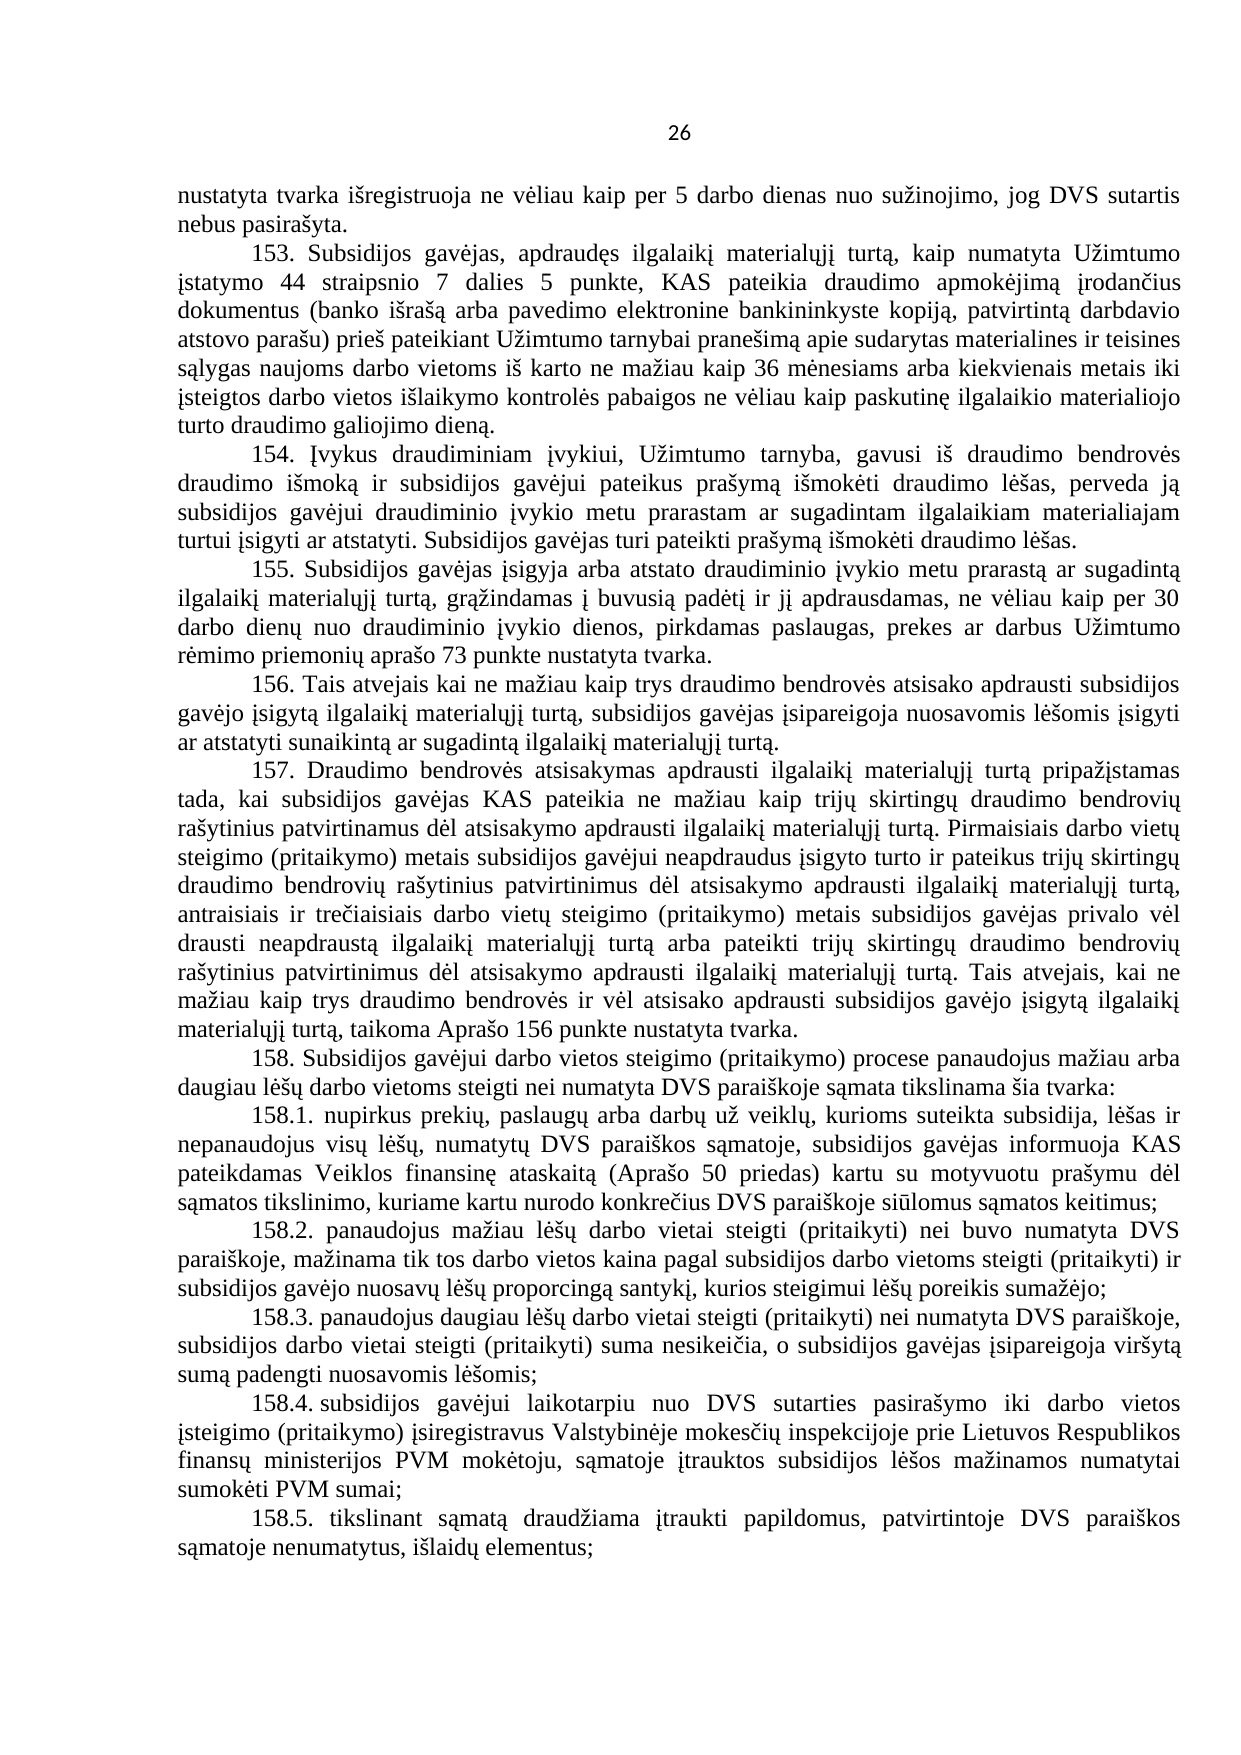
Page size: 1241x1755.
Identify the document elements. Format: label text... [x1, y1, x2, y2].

text 158.5. tikslinant sąmatą draudžiama įtraukti papildomus, patvirtintoje DVS paraiškos sąmatoje nenumatytus, išlaidų elementus; [177, 1503, 1181, 1561]
text 158.4. subsidijos gavėjui laikotarpiu nuo DVS sutarties pasirašymo iki darbo vietos įsteigimo (pritaikymo) įsiregistravus Valstybinėje mokesčių inspekcijoje prie Lietuvos Respublikos finansų ministerijos PVM mokėtoju, sąmatoje įtrauktos subsidijos lėšos mažinamos numatytai sumokėti PVM sumai; [177, 1388, 1181, 1503]
text 153. Subsidijos gavėjas, apdraudęs ilgalaikį materialųjį turtą, kaip numatyta Užimtumo įstatymo 44 straipsnio 7 dalies 5 punkte, KAS pateikia draudimo apmokėjimą įrodančius dokumentus (banko išrašą arba pavedimo elektronine bankininkyste kopiją, patvirtintą darbdavio atstovo parašu) prieš pateikiant Užimtumo tarnybai pranešimą apie sudarytas materialines ir teisines sąlygas naujoms darbo vietoms iš karto ne mažiau kaip 36 mėnesiams arba kiekvienais metais iki įsteigtos darbo vietos išlaikymo kontrolės pabaigos ne vėliau kaip paskutinę ilgalaikio materialiojo turto draudimo galiojimo dieną. [177, 238, 1181, 439]
text 156. Tais atvejais kai ne mažiau kaip trys draudimo bendrovės atsisako apdrausti subsidijos gavėjo įsigytą ilgalaikį materialųjį turtą, subsidijos gavėjas įsipareigoja nuosavomis lėšomis įsigyti ar atstatyti sunaikintą ar sugadintą ilgalaikį materialųjį turtą. [177, 669, 1181, 756]
text 154. Įvykus draudiminiam įvykiui, Užimtumo tarnyba, gavusi iš draudimo bendrovės draudimo išmoką ir subsidijos gavėjui pateikus prašymą išmokėti draudimo lėšas, perveda ją subsidijos gavėjui draudiminio įvykio metu prarastam ar sugadintam ilgalaikiam materialiajam turtui įsigyti ar atstatyti. Subsidijos gavėjas turi pateikti prašymą išmokėti draudimo lėšas. [177, 439, 1181, 554]
text 158.3. panaudojus daugiau lėšų darbo vietai steigti (pritaikyti) nei numatyta DVS paraiškoje, subsidijos darbo vietai steigti (pritaikyti) suma nesikeičia, o subsidijos gavėjas įsipareigoja viršytą sumą padengti nuosavomis lėšomis; [177, 1302, 1181, 1388]
text 158. Subsidijos gavėjui darbo vietos steigimo (pritaikymo) procese panaudojus mažiau arba daugiau lėšų darbo vietoms steigti nei numatyta DVS paraiškoje sąmata tikslinama šia tvarka: [177, 1043, 1181, 1101]
text 158.1. nupirkus prekių, paslaugų arba darbų už veiklų, kurioms suteikta subsidija, lėšas ir nepanaudojus visų lėšų, numatytų DVS paraiškos sąmatoje, subsidijos gavėjas informuoja KAS pateikdamas Veiklos finansinę ataskaitą (Aprašo 50 priedas) kartu su motyvuotu prašymu dėl sąmatos tikslinimo, kuriame kartu nurodo konkrečius DVS paraiškoje siūlomus sąmatos keitimus; [177, 1101, 1181, 1216]
text 157. Draudimo bendrovės atsisakymas apdrausti ilgalaikį materialųjį turtą pripažįstamas tada, kai subsidijos gavėjas KAS pateikia ne mažiau kaip trijų skirtingų draudimo bendrovių rašytinius patvirtinamus dėl atsisakymo apdrausti ilgalaikį materialųjį turtą. Pirmaisiais darbo vietų steigimo (pritaikymo) metais subsidijos gavėjui neapdraudus įsigyto turto ir pateikus trijų skirtingų draudimo bendrovių rašytinius patvirtinimus dėl atsisakymo apdrausti ilgalaikį materialųjį turtą, antraisiais ir trečiaisiais darbo vietų steigimo (pritaikymo) metais subsidijos gavėjas privalo vėl drausti neapdraustą ilgalaikį materialųjį turtą arba pateikti trijų skirtingų draudimo bendrovių rašytinius patvirtinimus dėl atsisakymo apdrausti ilgalaikį materialųjį turtą. Tais atvejais, kai ne mažiau kaip trys draudimo bendrovės ir vėl atsisako apdrausti subsidijos gavėjo įsigytą ilgalaikį materialųjį turtą, taikoma Aprašo 156 punkte nustatyta tvarka. [177, 756, 1181, 1043]
text 158.2. panaudojus mažiau lėšų darbo vietai steigti (pritaikyti) nei buvo numatyta DVS paraiškoje, mažinama tik tos darbo vietos kaina pagal subsidijos darbo vietoms steigti (pritaikyti) ir subsidijos gavėjo nuosavų lėšų proporcingą santykį, kurios steigimui lėšų poreikis sumažėjo; [177, 1216, 1181, 1302]
text nustatyta tvarka išregistruoja ne vėliau kaip per 5 darbo dienas nuo sužinojimo, jog DVS sutartis nebus pasirašyta. [177, 181, 1181, 238]
text 155. Subsidijos gavėjas įsigyja arba atstato draudiminio įvykio metu prarastą ar sugadintą ilgalaikį materialųjį turtą, grąžindamas į buvusią padėtį ir jį apdrausdamas, ne vėliau kaip per 30 darbo dienų nuo draudiminio įvykio dienos, pirkdamas paslaugas, prekes ar darbus Užimtumo rėmimo priemonių aprašo 73 punkte nustatyta tvarka. [177, 554, 1181, 669]
